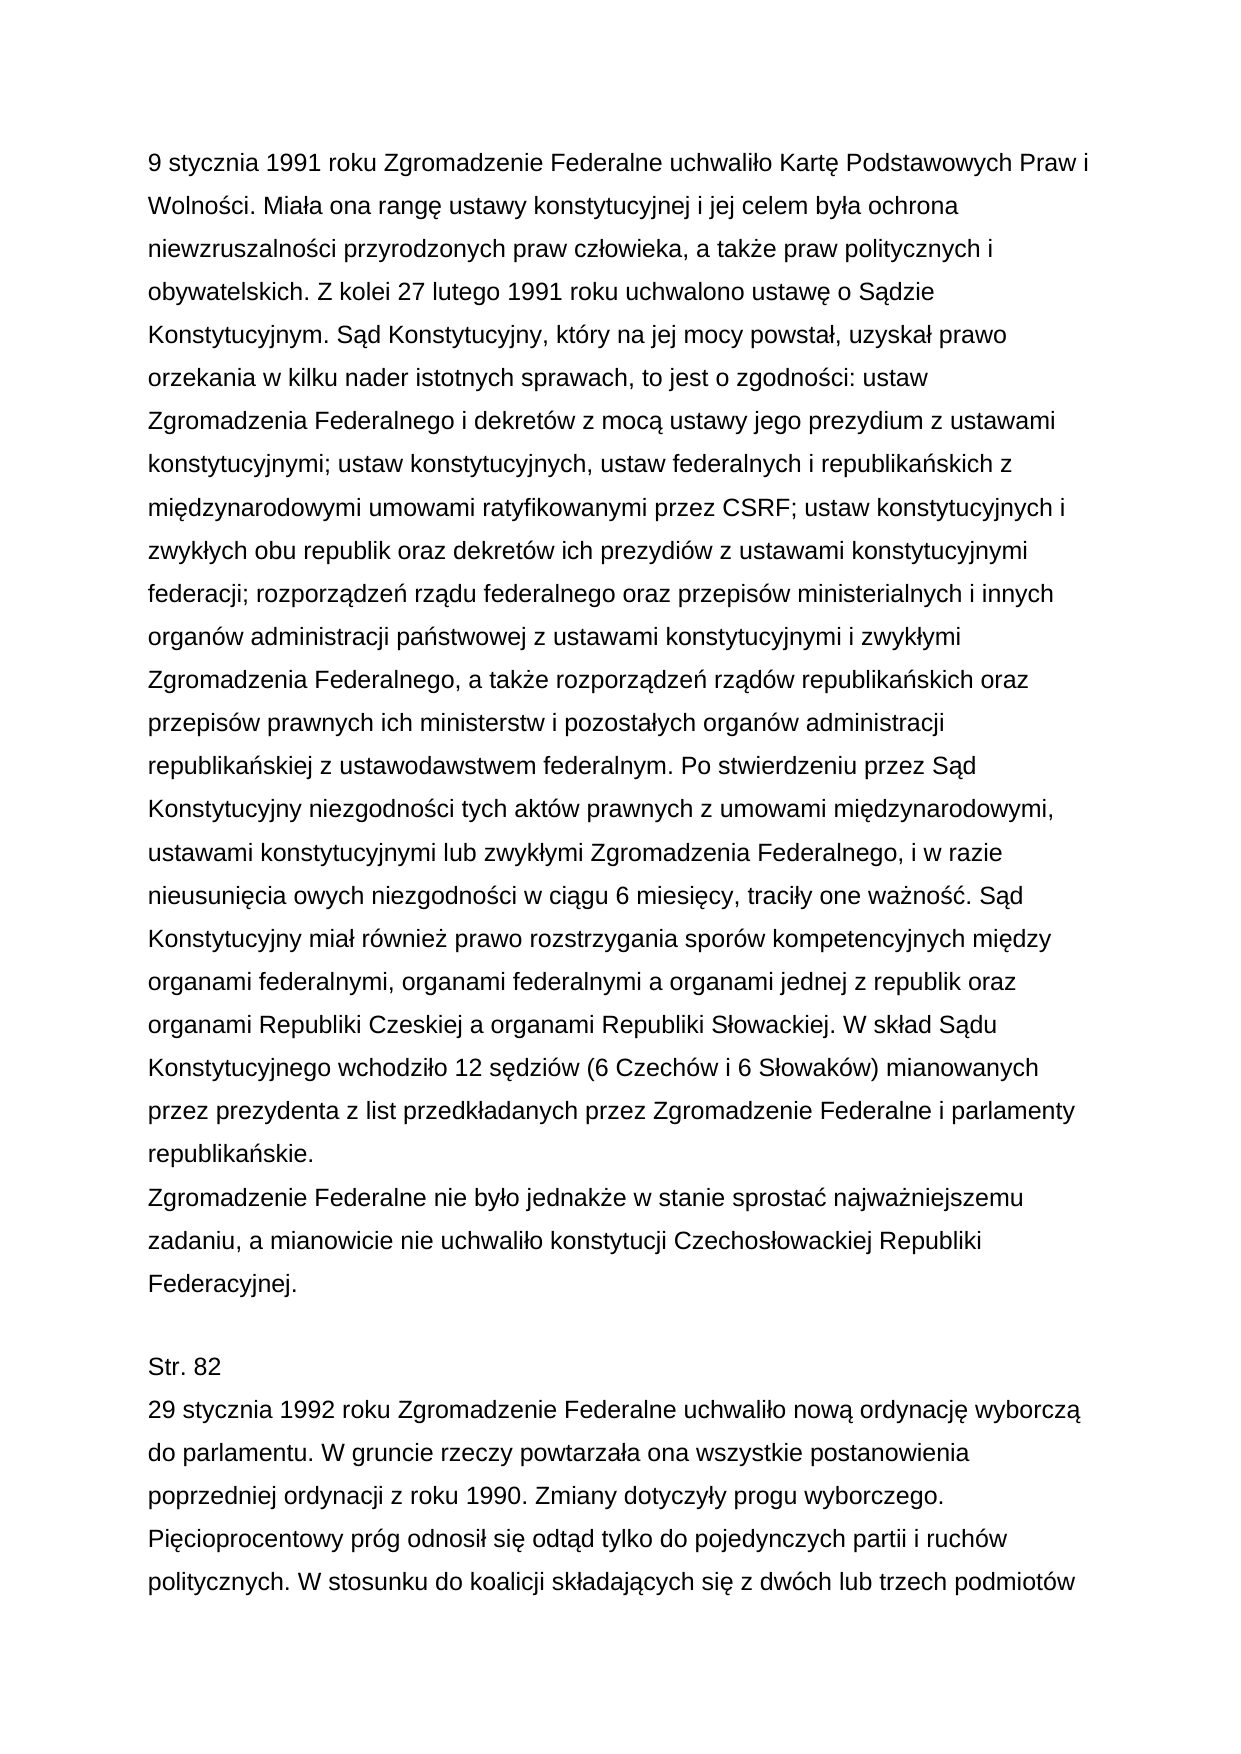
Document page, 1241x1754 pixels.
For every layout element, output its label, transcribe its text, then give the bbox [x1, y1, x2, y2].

text Str. 82 [148, 1351, 1093, 1380]
text 29 stycznia 1992 roku Zgromadzenie Federalne uchwaliło nową ordynację wyborczą do parlamentu. W gruncie rzeczy powtarzała ona wszystkie postanowienia poprzedniej ordynacji z roku 1990. Zmiany dotyczyły progu wyborczego. Pięcioprocentowy próg odnosił się odtąd tylko do pojedynczych partii i ruchów politycznych. W stosunku do koalicji składających się z dwóch lub trzech podmiotów [148, 1394, 1093, 1596]
text Zgromadzenie Federalne nie było jednakże w stanie sprostać najważniejszemu zadaniu, a mianowicie nie uchwaliło konstytucji Czechosłowackiej Republiki Federacyjnej. [148, 1183, 1093, 1298]
text 9 stycznia 1991 roku Zgromadzenie Federalne uchwaliło Kartę Podstawowych Praw i Wolności. Miała ona rangę ustawy konstytucyjnej i jej celem była ochrona niewzruszalności przyrodzonych praw człowieka, a także praw politycznych i obywatelskich. Z kolei 27 lutego 1991 roku uchwalono ustawę o Sądzie Konstytucyjnym. Sąd Konstytucyjny, który na jej mocy powstał, uzyskał prawo orzekania w kilku nader istotnych sprawach, to jest o zgodności: ustaw Zgromadzenia Federalnego i dekretów z mocą ustawy jego prezydium z ustawami konstytucyjnymi; ustaw konstytucyjnych, ustaw federalnych i republikańskich z międzynarodowymi umowami ratyfikowanymi przez CSRF; ustaw konstytucyjnych i zwykłych obu republik oraz dekretów ich prezydiów z ustawami konstytucyjnymi federacji; rozporządzeń rządu federalnego oraz przepisów ministerialnych i innych organów administracji państwowej z ustawami konstytucyjnymi i zwykłymi Zgromadzenia Federalnego, a także rozporządzeń rządów republikańskich oraz przepisów prawnych ich ministerstw i pozostałych organów administracji republikańskiej z ustawodawstwem federalnym. Po stwierdzeniu przez Sąd Konstytucyjny niezgodności tych aktów prawnych z umowami międzynarodowymi, ustawami konstytucyjnymi lub zwykłymi Zgromadzenia Federalnego, i w razie nieusunięcia owych niezgodności w ciągu 6 miesięcy, traciły one ważność. Sąd Konstytucyjny miał również prawo rozstrzygania sporów kompetencyjnych między organami federalnymi, organami federalnymi a organami jednej z republik oraz organami Republiki Czeskiej a organami Republiki Słowackiej. W skład Sądu Konstytucyjnego wchodziło 12 sędziów (6 Czechów i 6 Słowaków) mianowanych przez prezydenta z list przedkładanych przez Zgromadzenie Federalne i parlamenty republikańskie. [148, 148, 1093, 1168]
